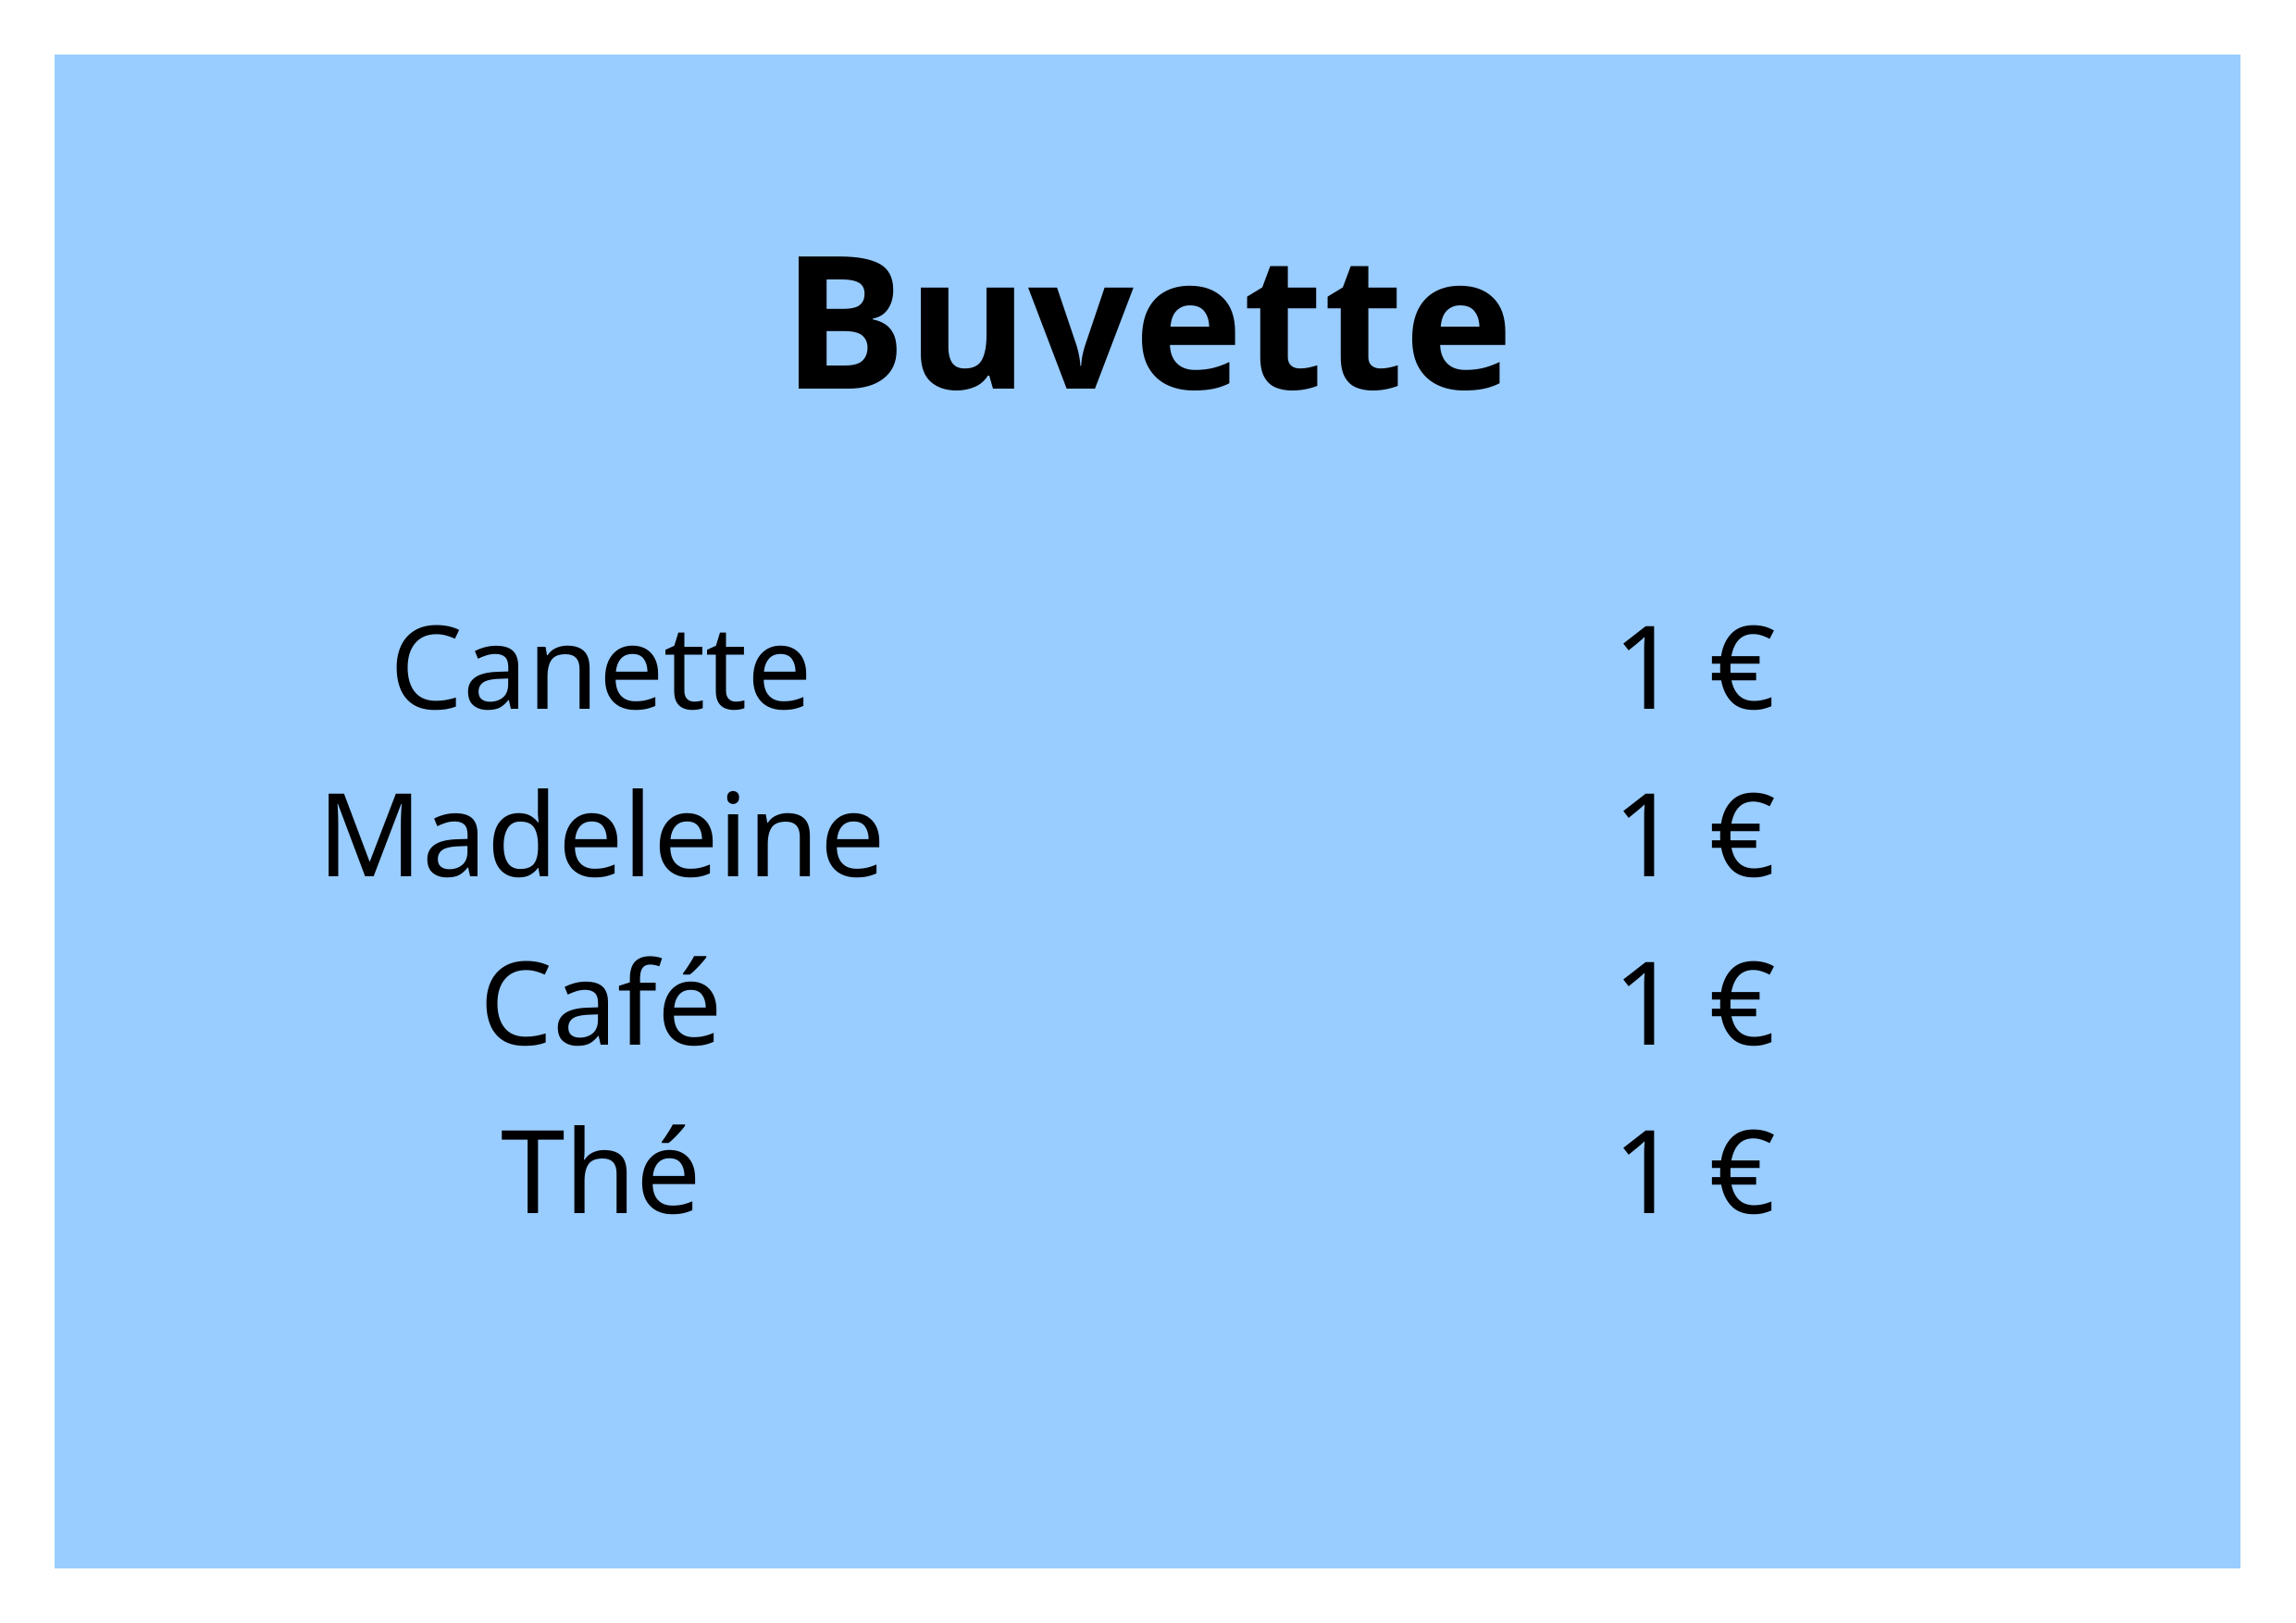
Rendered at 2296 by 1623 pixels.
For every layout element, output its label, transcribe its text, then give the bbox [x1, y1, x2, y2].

table_cell Café [55, 916, 1148, 1084]
table_cell 1 € [1148, 1084, 2240, 1253]
table_cell 1 € [1148, 916, 2240, 1084]
table_cell 1 € [1148, 749, 2240, 916]
table_cell Madeleine [55, 749, 1148, 916]
table_cell Thé [55, 1084, 1148, 1253]
table_header Canette [55, 580, 1148, 748]
table_header 1 € [1148, 580, 2240, 748]
text Buvette [55, 192, 2240, 443]
